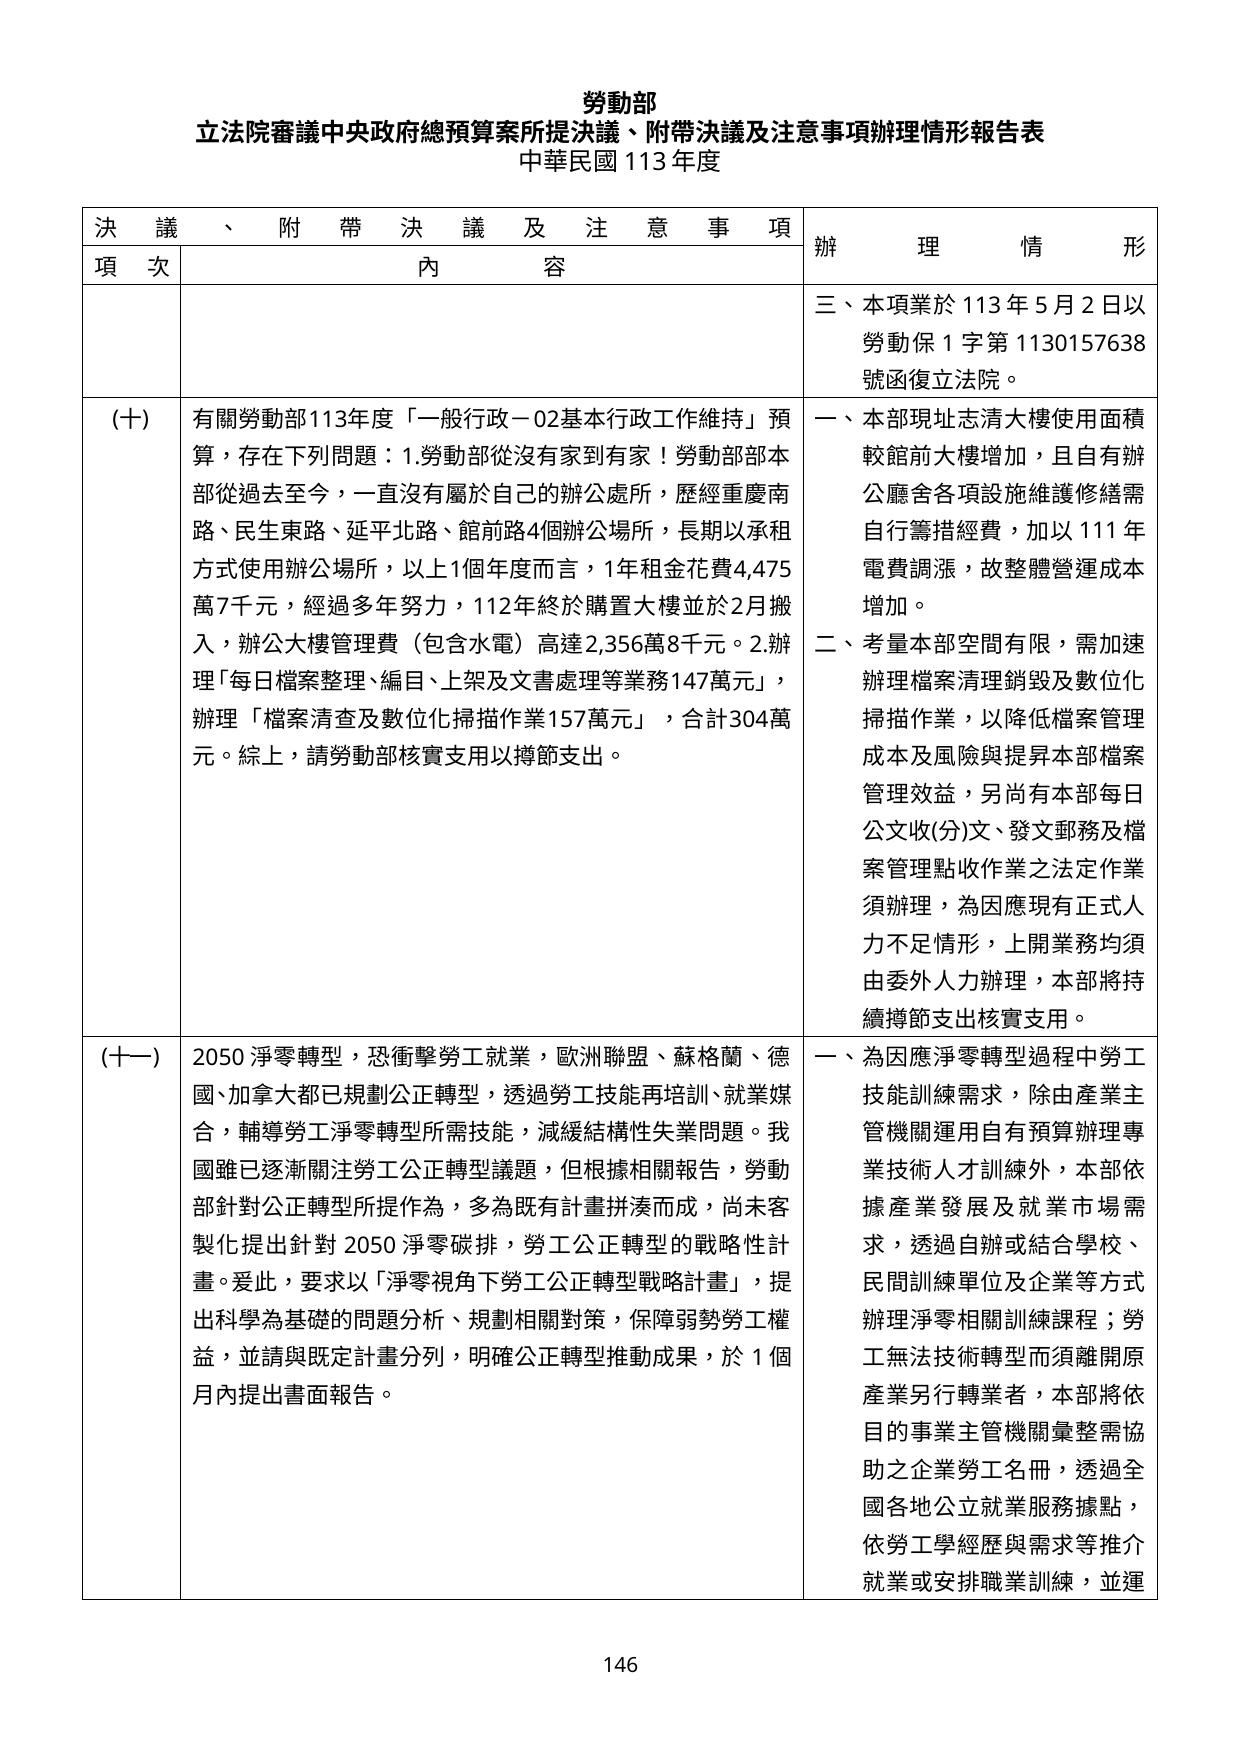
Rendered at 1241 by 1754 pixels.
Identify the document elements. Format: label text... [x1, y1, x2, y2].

table_cell 有關勞動部113年度「一般行政－02基本行政工作維持」預算，存在下列問題：1.勞動部從沒有家到有家！勞動部部本部從過去至今，一直沒有屬於自己的辦公處所，歷經重慶南路、民生東路、延平北路、館前路4個辦公場所，長期以承租方式使用辦公場所，以上1個年度而言，1年租金花費4,475萬7千元，經過多年努力，112年終於購置大樓並於2月搬入，辦公大樓管理費（包含水電）高達2,356萬8千元。2.辦理「每日檔案整理、編目、上架及文書處理等業務147萬元」，辦理「檔案清查及數位化掃描作業157萬元」，合計304萬元。綜上，請勞動部核實支用以撙節支出。 [181, 398, 803, 1036]
table_cell 本部現址志清大樓使用面積較館前大樓增加，且自有辦公廳舍各項設施維護修繕需自行籌措經費，加以111年電費調漲，故整體營運成本增加。 考量本部空間有限，需加速辦理檔案清理銷毀及數位化掃描作業，以降低檔案管理成本及風險與提昇本部檔案管理效益，另尚有本部每日公文收(分)文、發文郵務及檔案管理點收作業之法定作業須辦理，為因應現有正式人力不足情形，上開業務均須由委外人力辦理，本部將持續撙節支出核實支用。 [804, 398, 1157, 1036]
table_cell 2050淨零轉型，恐衝擊勞工就業，歐洲聯盟、蘇格蘭、德國、加拿大都已規劃公正轉型，透過勞工技能再培訓、就業媒合，輔導勞工淨零轉型所需技能，減緩結構性失業問題。我國雖已逐漸關注勞工公正轉型議題，但根據相關報告，勞動部針對公正轉型所提作為，多為既有計畫拼湊而成，尚未客製化提出針對2050淨零碳排，勞工公正轉型的戰略性計畫。爰此，要求以「淨零視角下勞工公正轉型戰略計畫」，提出科學為基礎的問題分析、規劃相關對策，保障弱勢勞工權益，並請與既定計畫分列，明確公正轉型推動成果，於1個月內提出書面報告。 [181, 1037, 803, 1599]
table_cell 考量我國少子女化成因多元，包括受僱者尚難兼顧家庭與職場平衡、經濟因素等原因，爰政府在不影響各職域社會保險制度及國家財政可負擔下，編列公務預算加給2成育嬰留職停薪薪資補助，以強化國人在育嬰留職停薪期間經濟上之支持。是項補助措施屬給付行政性質，係由各職域保險主管機關分別訂定補助要點作為長期編列預算之依據。 育嬰留職停薪薪資補助法制化之方式多元，包含訂定要點、於各職域保險或專法制定法源，惟相關機關就於各職域保險制定法源仍有疑慮，又倘制定專法宜就其他少子女化措施併同考量。爰育嬰留職停薪薪資補助等少子女化措施是否提升至法律位階，本部將配合整體國家政策規劃辦理。 本項業於113年5月2日以勞動保1字第1130157638號函復立法院。 [804, 285, 1157, 397]
table_cell (十) [83, 398, 180, 1036]
table_cell [83, 285, 180, 397]
table_cell 一、為因應淨零轉型過程中勞工技能訓練需求，除由產業主管機關運用自有預算辦理專業技術人才訓練外，本部依據產業發展及就業市場需求，透過自辦或結合學校、民間訓練單位及企業等方式辦理淨零相關訓練課程；勞工無法技術轉型而須離開原產業另行轉業者，本部將依目的事業主管機關彙整需協助之企業勞工名冊，透過全國各地公立就業服務據點，依勞工學經歷與需求等推介就業或安排職業訓練，並運 [804, 1037, 1157, 1599]
table_header 辦理情形 [804, 208, 1157, 284]
table_cell (十一) [83, 1037, 180, 1599]
table_cell 內 容 [181, 246, 803, 284]
table_header 決議、附帶決議及注意事項 [83, 208, 803, 245]
table_cell [181, 285, 803, 397]
table_cell 項次 [83, 246, 180, 284]
